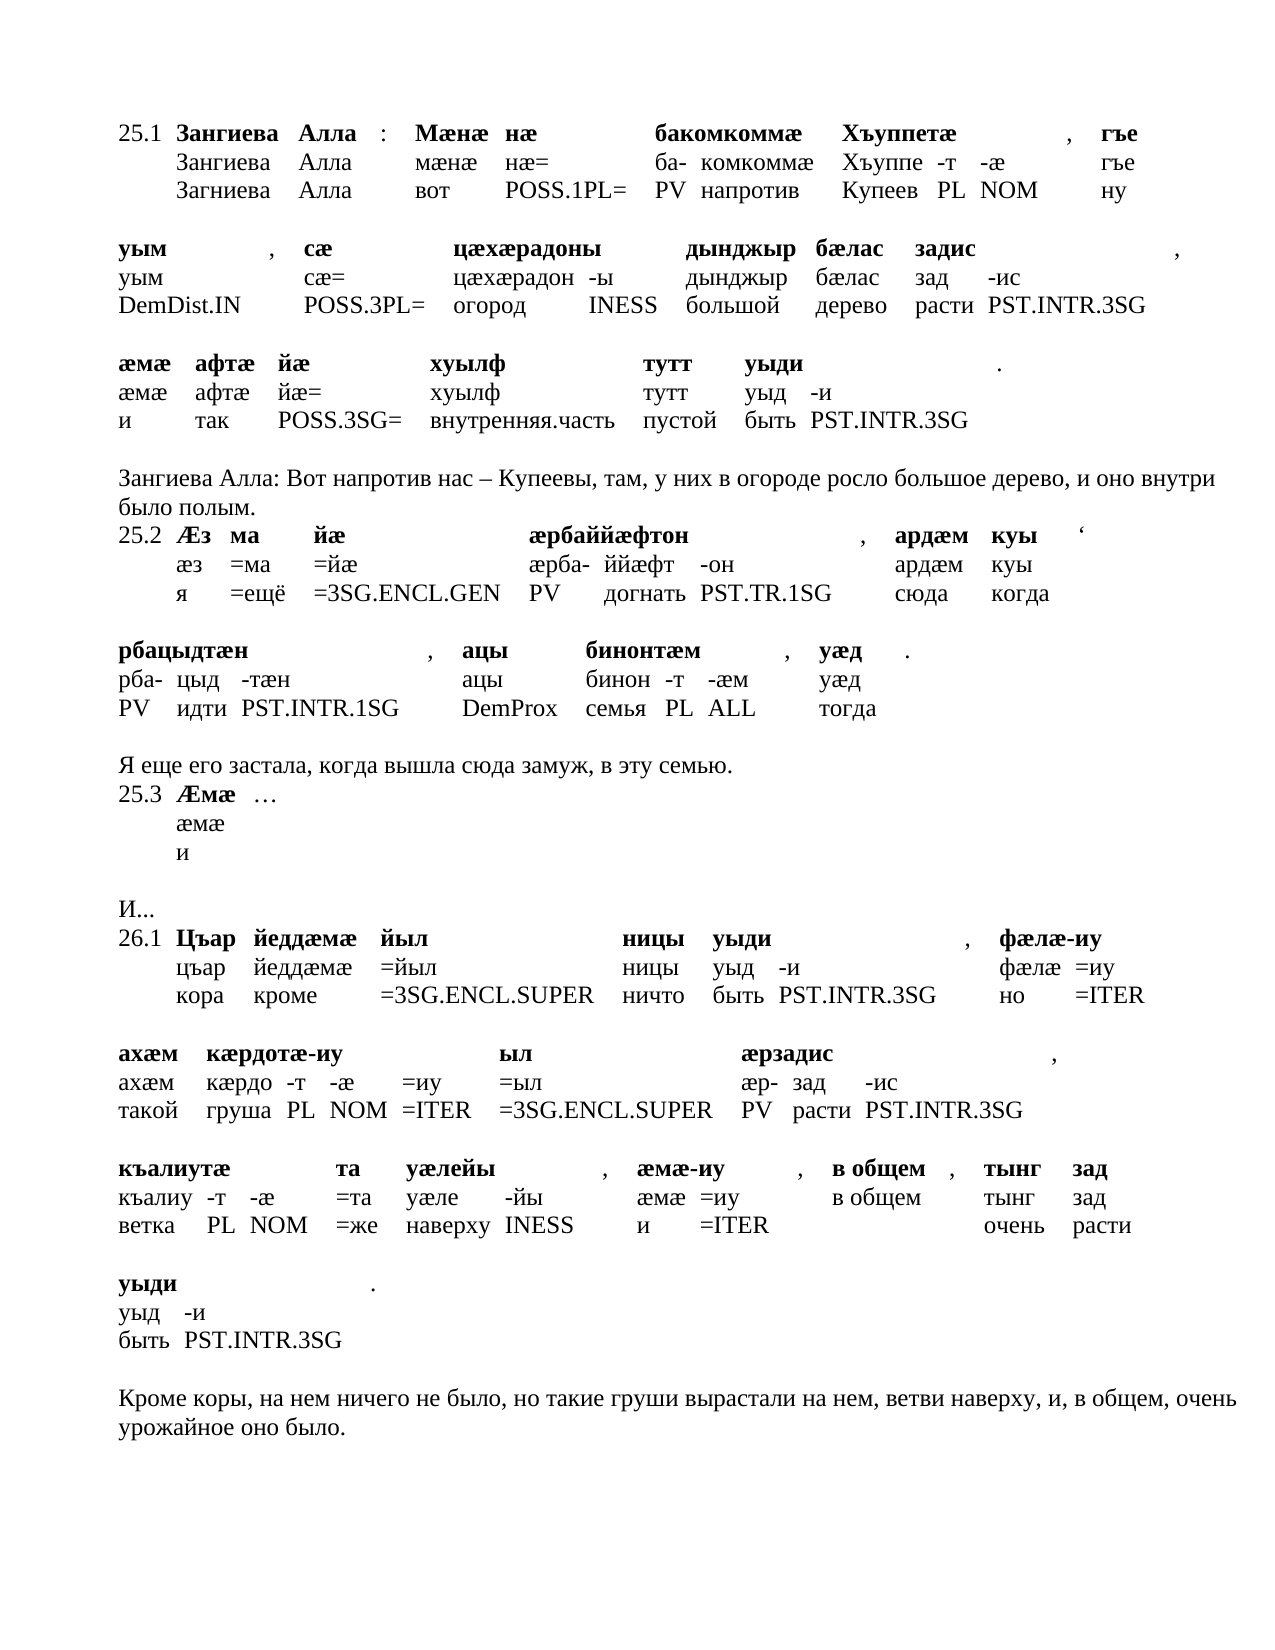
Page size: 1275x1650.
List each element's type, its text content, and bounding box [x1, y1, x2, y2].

text -тæн [241, 664, 399, 693]
text наверху [406, 1211, 491, 1239]
text зад [915, 262, 974, 291]
text Цъар [176, 923, 239, 952]
text , [427, 636, 448, 664]
text PST.INTR.1SG [241, 693, 399, 722]
text æз [176, 549, 202, 578]
text ‘ [1077, 521, 1098, 549]
text комкоммæ [701, 147, 814, 176]
text , [949, 1153, 970, 1182]
text тутт [643, 348, 731, 377]
text бæлас [815, 233, 901, 262]
text йеддæмæ [253, 923, 366, 952]
text æрзадис [741, 1038, 1037, 1067]
text , [1066, 118, 1087, 147]
text PST.INTR.3SG [865, 1096, 1023, 1124]
text PST.TR.1SG [700, 578, 832, 607]
text кæрдотæ-иу [206, 1038, 485, 1067]
text ну [1101, 176, 1135, 204]
text =иу [699, 1182, 769, 1211]
text хуылф [430, 377, 615, 406]
text куы [991, 549, 1050, 578]
text уым [118, 262, 241, 291]
text ййæфт [604, 549, 686, 578]
text Алла [298, 118, 366, 147]
text =ITER [699, 1211, 769, 1239]
text семья [585, 693, 651, 722]
text уыди [744, 348, 982, 377]
text в общем [832, 1153, 935, 1182]
text афтæ [195, 377, 250, 406]
text NOM [249, 1211, 308, 1239]
text ацы [462, 664, 558, 693]
text в общем [832, 1182, 921, 1211]
text -и [810, 377, 969, 406]
text гъе [1101, 118, 1149, 147]
text зад [792, 1067, 851, 1096]
text æрбаййæфтон [529, 521, 846, 549]
text =йыл [380, 952, 594, 981]
text 25.3 [118, 779, 162, 808]
text И... [118, 894, 1249, 923]
text POSS.3PL= [303, 291, 425, 319]
text тынг [984, 1153, 1059, 1182]
text Æз [176, 521, 216, 549]
text уыди [712, 923, 951, 952]
text но [999, 981, 1061, 1009]
text рба- [118, 664, 163, 693]
text æмæ-иу [637, 1153, 783, 1182]
text 25.1 [118, 118, 162, 147]
text тогда [819, 693, 876, 722]
text куы [991, 521, 1064, 549]
text когда [991, 578, 1050, 607]
text йæ= [278, 377, 402, 406]
text Алла [298, 147, 352, 176]
text быть [744, 406, 796, 434]
text DemDist.IN [118, 291, 241, 319]
text сæ= [303, 262, 425, 291]
text ацы [462, 636, 572, 664]
text , [269, 233, 290, 262]
text , [784, 636, 805, 664]
text INESS [504, 1211, 574, 1239]
text уæлейы [406, 1153, 588, 1182]
text так [195, 406, 250, 434]
text бинонтæм [585, 636, 770, 664]
text -æ [249, 1182, 308, 1211]
text =же [336, 1211, 378, 1239]
text PV [654, 176, 687, 204]
text -ы [588, 262, 658, 291]
text æмæ [118, 348, 181, 377]
text æмæ [118, 377, 167, 406]
text рбацыдтæн [118, 636, 413, 664]
text фæлæ [999, 952, 1061, 981]
text бинон [585, 664, 651, 693]
text уæд [819, 664, 876, 693]
text =иу [402, 1067, 471, 1096]
text -йы [504, 1182, 574, 1211]
text нæ [505, 118, 641, 147]
text =ITER [402, 1096, 471, 1124]
text æмæ [176, 808, 225, 837]
text =3SG.ENCL.SUPER [380, 981, 594, 1009]
text ардæм [894, 521, 977, 549]
text ма [230, 521, 299, 549]
text . [996, 348, 1017, 377]
text вот [415, 176, 477, 204]
text PV [741, 1096, 778, 1124]
text уыд [712, 952, 764, 981]
text уым [118, 233, 255, 262]
text къалиутæ [118, 1153, 322, 1182]
text ардæм [894, 549, 963, 578]
text PST.INTR.3SG [184, 1326, 342, 1354]
text -и [778, 952, 937, 981]
text -т [937, 147, 966, 176]
text PL [665, 693, 694, 722]
text æр- [741, 1067, 778, 1096]
text PST.INTR.3SG [778, 981, 937, 1009]
text PST.INTR.3SG [988, 291, 1146, 319]
text цæхæрадон [453, 262, 574, 291]
text PV [529, 578, 590, 607]
text бæлас [815, 262, 887, 291]
text зад [1072, 1153, 1145, 1182]
text =ыл [499, 1067, 713, 1096]
text уыди [118, 1268, 356, 1297]
text идти [177, 693, 227, 722]
text Я еще его застала, когда вышла сюда замуж, в эту семью. [118, 751, 1249, 779]
text кора [176, 981, 226, 1009]
text и [118, 406, 167, 434]
text большой [686, 291, 788, 319]
text -т [286, 1067, 316, 1096]
text , [964, 923, 985, 952]
text -æ [980, 147, 1038, 176]
text -æм [708, 664, 756, 693]
text . [904, 636, 925, 664]
text уæд [819, 636, 890, 664]
text INESS [588, 291, 658, 319]
text =3SG.ENCL.SUPER [499, 1096, 713, 1124]
text Зангиева [176, 147, 271, 176]
text -т [207, 1182, 236, 1211]
text =йæ [313, 549, 501, 578]
text такой [118, 1096, 178, 1124]
text кроме [253, 981, 352, 1009]
text 26.1 [118, 923, 162, 952]
text 25.2 [118, 521, 162, 549]
text дынджыр [686, 233, 802, 262]
text сюда [894, 578, 963, 607]
text PL [207, 1211, 236, 1239]
text , [602, 1153, 623, 1182]
text и [176, 837, 225, 866]
text ахæм [118, 1038, 192, 1067]
text йыл [380, 923, 608, 952]
text догнать [604, 578, 686, 607]
text пустой [643, 406, 717, 434]
text ALL [708, 693, 756, 722]
text -он [700, 549, 832, 578]
text хуылф [430, 348, 629, 377]
text PL [937, 176, 966, 204]
text уыд [744, 377, 796, 406]
text Мæнæ [415, 118, 491, 147]
text PST.INTR.3SG [810, 406, 969, 434]
text NOM [980, 176, 1038, 204]
text =ма [230, 549, 286, 578]
text къалиу [118, 1182, 193, 1211]
text кæрдо [206, 1067, 273, 1096]
text йæ [313, 521, 515, 549]
text =ещё [230, 578, 286, 607]
text задис [915, 233, 1160, 262]
text внутренняя.часть [430, 406, 615, 434]
text расти [792, 1096, 851, 1124]
text æрба- [529, 549, 590, 578]
text -æ [329, 1067, 388, 1096]
text DemProx [462, 693, 558, 722]
text -т [665, 664, 694, 693]
text быть [712, 981, 764, 1009]
text Зангиева Алла: Вот напротив нас – Купеевы, там, у них в огороде росло большое дерево, и оно внутри было полым. [118, 463, 1249, 521]
text мæнæ [415, 147, 477, 176]
text PV [118, 693, 163, 722]
text расти [915, 291, 974, 319]
text Купеев [842, 176, 923, 204]
text афтæ [195, 348, 264, 377]
text Загниева [176, 176, 271, 204]
text бакомкоммæ [654, 118, 828, 147]
text гъе [1101, 147, 1135, 176]
text йæ [278, 348, 416, 377]
text -и [184, 1297, 342, 1326]
text быть [118, 1326, 170, 1354]
text , [860, 521, 881, 549]
text ницы [622, 952, 685, 981]
text дынджыр [686, 262, 788, 291]
text , [1174, 233, 1195, 262]
text напротив [701, 176, 814, 204]
text цъар [176, 952, 226, 981]
text ба- [654, 147, 687, 176]
text POSS.3SG= [278, 406, 402, 434]
text -ис [988, 262, 1146, 291]
text цыд [177, 664, 227, 693]
text : [380, 118, 401, 147]
text нæ= [505, 147, 627, 176]
text та [336, 1153, 392, 1182]
text =иу [1075, 952, 1145, 981]
text тутт [643, 377, 717, 406]
text , [1051, 1038, 1072, 1067]
text уæле [406, 1182, 491, 1211]
text Алла [298, 176, 352, 204]
text PL [286, 1096, 316, 1124]
text и [637, 1211, 686, 1239]
text огород [453, 291, 574, 319]
text сæ [303, 233, 439, 262]
text =ITER [1075, 981, 1145, 1009]
text очень [984, 1211, 1045, 1239]
text расти [1072, 1211, 1131, 1239]
text Хъуппе [842, 147, 923, 176]
text дерево [815, 291, 887, 319]
text ахæм [118, 1067, 178, 1096]
text зад [1072, 1182, 1131, 1211]
text ыл [499, 1038, 727, 1067]
text ничто [622, 981, 685, 1009]
text , [797, 1153, 818, 1182]
text я [176, 578, 202, 607]
text POSS.1PL= [505, 176, 627, 204]
text . [370, 1268, 391, 1297]
text =3SG.ENCL.GEN [313, 578, 501, 607]
text Зангиева [176, 118, 284, 147]
text Кроме коры, на нем ничего не было, но такие груши вырастали на нем, ветви наверху, и, в общем, очень урожайное оно было. [118, 1383, 1249, 1441]
text æмæ [637, 1182, 686, 1211]
text ветка [118, 1211, 193, 1239]
text фæлæ-иу [999, 923, 1159, 952]
text тынг [984, 1182, 1045, 1211]
text … [253, 779, 278, 808]
text ницы [622, 923, 699, 952]
text цæхæрадоны [453, 233, 672, 262]
text =та [336, 1182, 378, 1211]
text -ис [865, 1067, 1023, 1096]
text Хъуппетæ [842, 118, 1052, 147]
text груша [206, 1096, 273, 1124]
text Æмæ [176, 779, 239, 808]
text йеддæмæ [253, 952, 352, 981]
text уыд [118, 1297, 170, 1326]
text NOM [329, 1096, 388, 1124]
